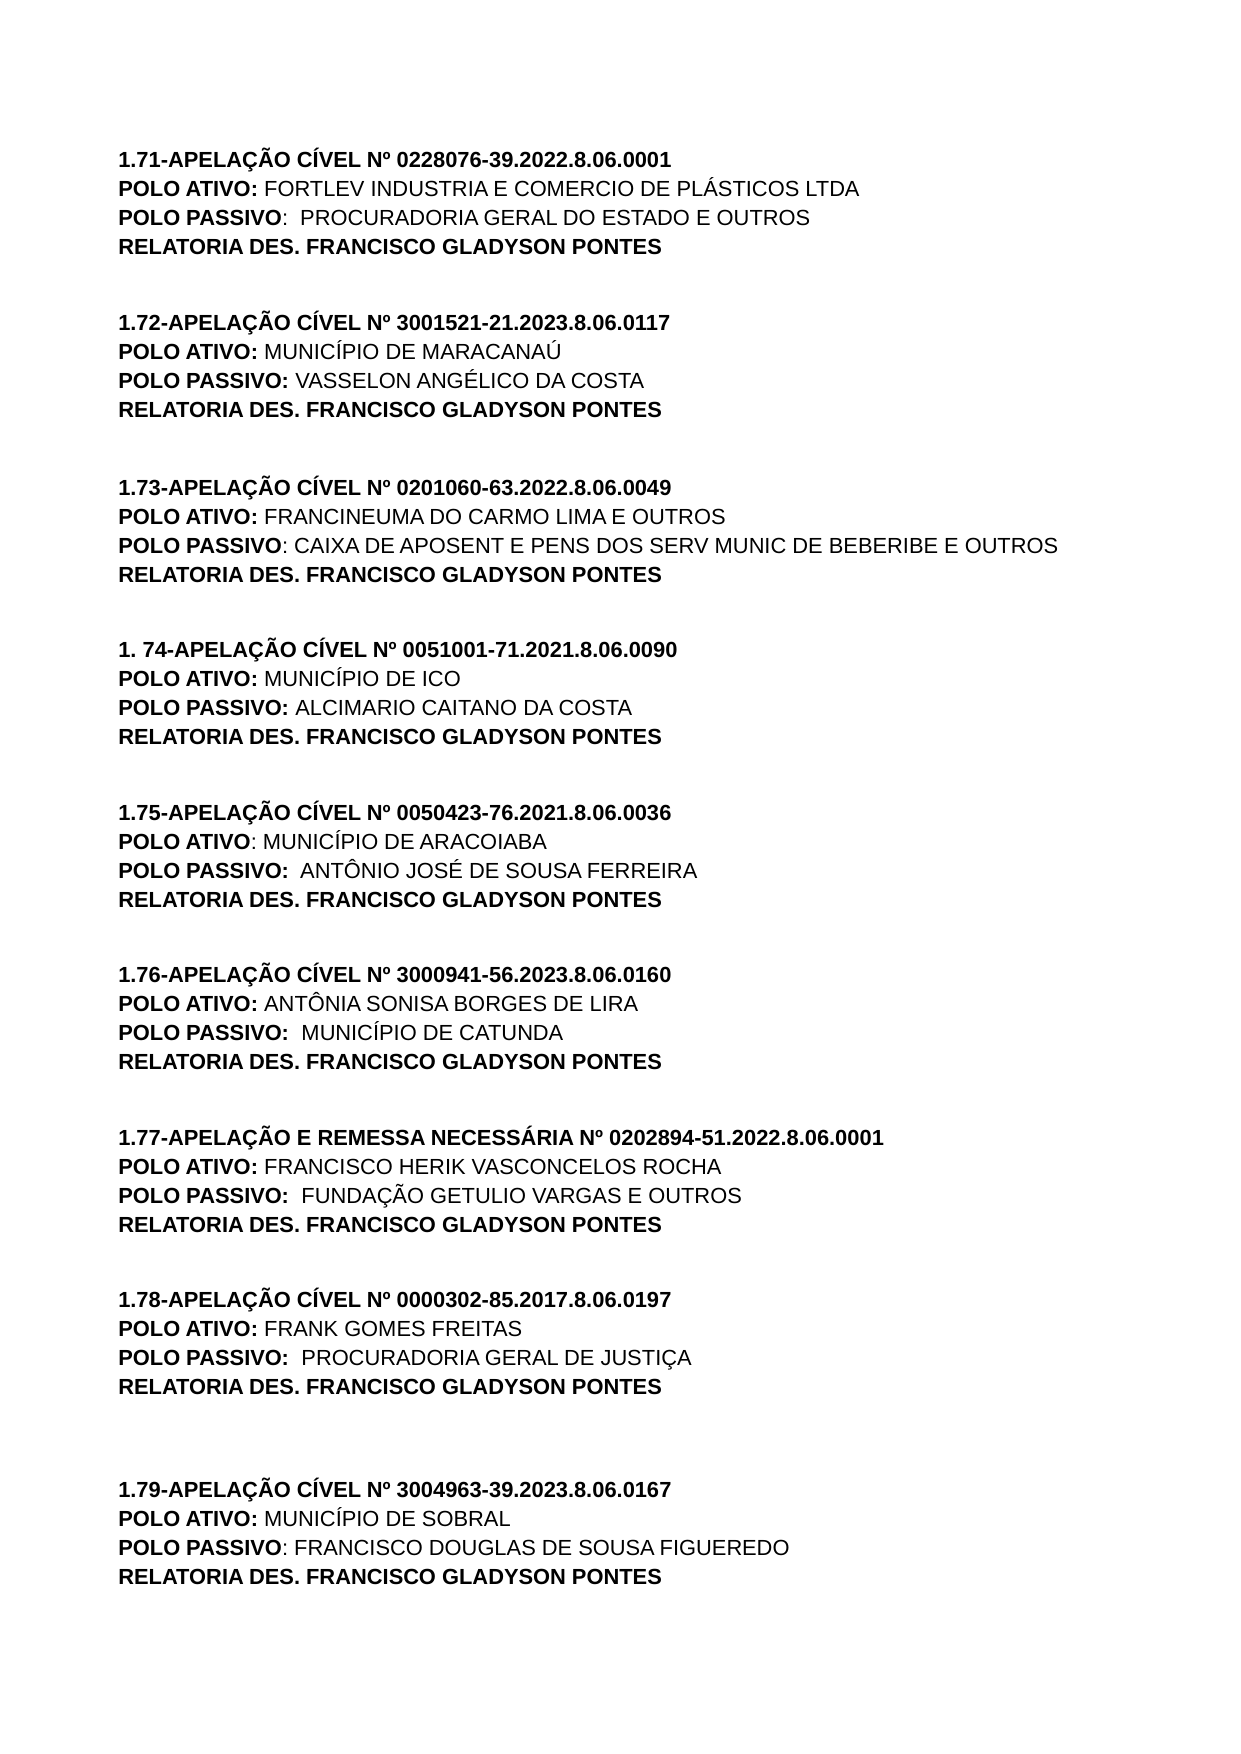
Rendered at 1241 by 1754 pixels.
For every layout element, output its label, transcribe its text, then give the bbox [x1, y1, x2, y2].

text POLO PASSIVO: ANTÔNIO JOSÉ DE SOUSA FERREIRA [118, 857, 1122, 883]
text RELATORIA DES. FRANCISCO GLADYSON PONTES [118, 396, 1122, 422]
text RELATORIA DES. FRANCISCO GLADYSON PONTES [118, 1564, 1122, 1589]
text 1.75-APELAÇÃO CÍVEL Nº 0050423-76.2021.8.06.0036 POLO ATIVO: MUNICÍPIO DE ARACOIABA [118, 799, 1122, 854]
text POLO PASSIVO: CAIXA DE APOSENT E PENS DOS SERV MUNIC DE BEBERIBE E OUTROS [118, 532, 1122, 558]
text RELATORIA DES. FRANCISCO GLADYSON PONTES [118, 561, 1122, 587]
text 1.79-APELAÇÃO CÍVEL Nº 3004963-39.2023.8.06.0167 POLO ATIVO: MUNICÍPIO DE SOBRAL [118, 1477, 1122, 1531]
text POLO PASSIVO: MUNICÍPIO DE CATUNDA [118, 1020, 1122, 1045]
text 1.72-APELAÇÃO CÍVEL Nº 3001521-21.2023.8.06.0117 POLO ATIVO: MUNICÍPIO DE MARACANAÚ [118, 309, 1122, 364]
text 1.71-APELAÇÃO CÍVEL Nº 0228076-39.2022.8.06.0001 POLO ATIVO: FORTLEV INDUSTRIA E COMERCIO DE PLÁSTICOS LTDA [118, 147, 1122, 201]
text 1.73-APELAÇÃO CÍVEL Nº 0201060-63.2022.8.06.0049 POLO ATIVO: FRANCINEUMA DO CARMO LIMA E OUTROS [118, 474, 1122, 529]
text POLO PASSIVO: ALCIMARIO CAITANO DA COSTA [118, 695, 1122, 720]
text RELATORIA DES. FRANCISCO GLADYSON PONTES [118, 886, 1122, 912]
text RELATORIA DES. FRANCISCO GLADYSON PONTES [118, 724, 1122, 749]
text RELATORIA DES. FRANCISCO GLADYSON PONTES [118, 1049, 1122, 1074]
text 1.76-APELAÇÃO CÍVEL Nº 3000941-56.2023.8.06.0160 POLO ATIVO: ANTÔNIA SONISA BORGES DE LIRA [118, 962, 1122, 1016]
text POLO PASSIVO: PROCURADORIA GERAL DO ESTADO E OUTROS [118, 205, 1122, 230]
text RELATORIA DES. FRANCISCO GLADYSON PONTES [118, 1211, 1122, 1237]
text POLO PASSIVO: FUNDAÇÃO GETULIO VARGAS E OUTROS [118, 1182, 1122, 1208]
text RELATORIA DES. FRANCISCO GLADYSON PONTES [118, 1374, 1122, 1399]
text 1.77-APELAÇÃO E REMESSA NECESSÁRIA Nº 0202894-51.2022.8.06.0001 POLO ATIVO: FRANCISCO HERIK VASCONCELOS ROCHA [118, 1124, 1122, 1179]
text POLO PASSIVO: FRANCISCO DOUGLAS DE SOUSA FIGUEREDO [118, 1535, 1122, 1560]
text 1.78-APELAÇÃO CÍVEL Nº 0000302-85.2017.8.06.0197 POLO ATIVO: FRANK GOMES FREITAS [118, 1287, 1122, 1341]
text 1. 74-APELAÇÃO CÍVEL Nº 0051001-71.2021.8.06.0090 POLO ATIVO: MUNICÍPIO DE ICO [118, 637, 1122, 691]
text POLO PASSIVO: PROCURADORIA GERAL DE JUSTIÇA [118, 1345, 1122, 1370]
text RELATORIA DES. FRANCISCO GLADYSON PONTES [118, 234, 1122, 259]
text POLO PASSIVO: VASSELON ANGÉLICO DA COSTA [118, 367, 1122, 393]
